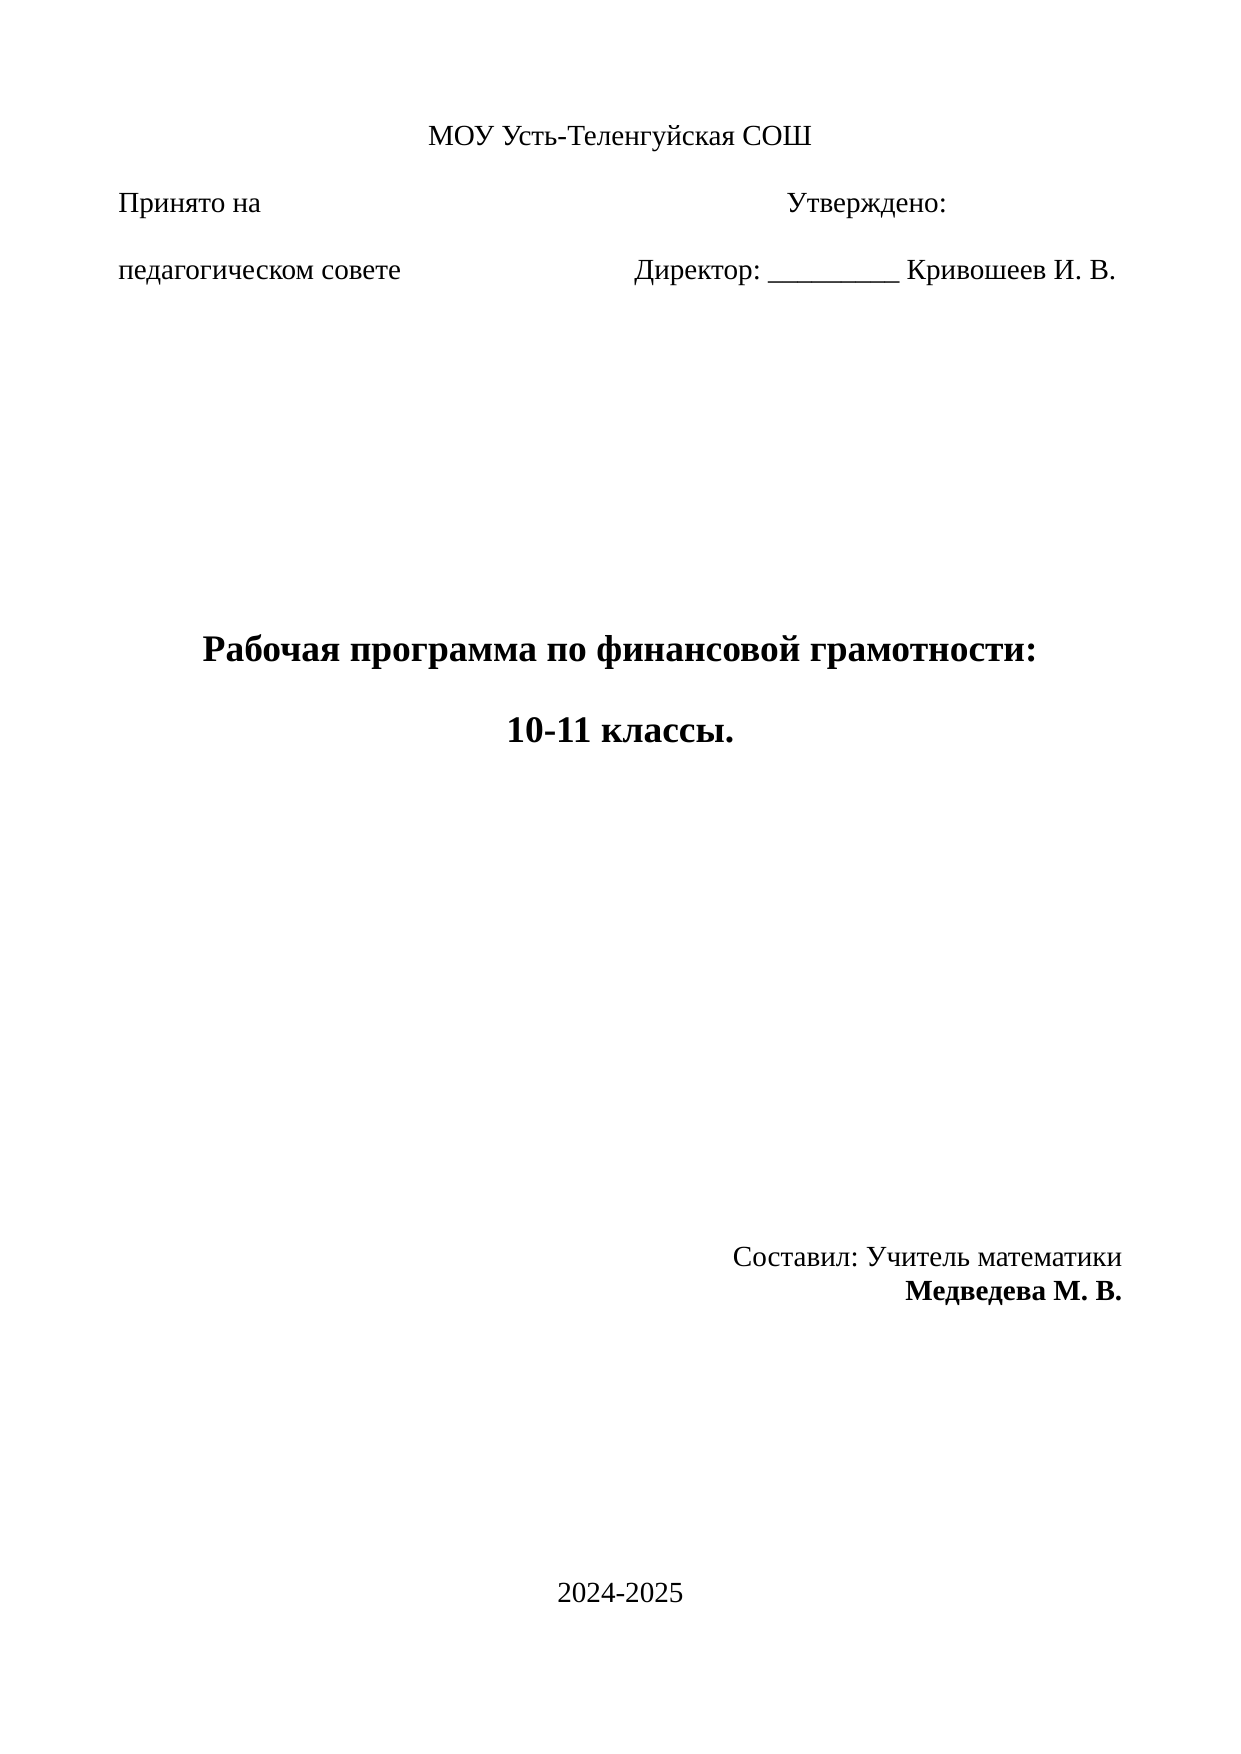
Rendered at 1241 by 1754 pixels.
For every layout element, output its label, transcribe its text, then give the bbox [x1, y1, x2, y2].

text Медведева М. В. [118, 1273, 1122, 1306]
text Рабочая программа по финансовой грамотности: [118, 626, 1122, 669]
text педагогическом совете Директор: _________ Кривошеев И. В. [118, 252, 1122, 286]
text Составил: Учитель математики [118, 1239, 1122, 1273]
text 2024-2025 [118, 1575, 1122, 1608]
text Принято на Утверждено: [118, 185, 1122, 219]
text МОУ Усть-Теленгуйская СОШ [118, 118, 1122, 152]
text 10-11 классы. [118, 707, 1122, 751]
